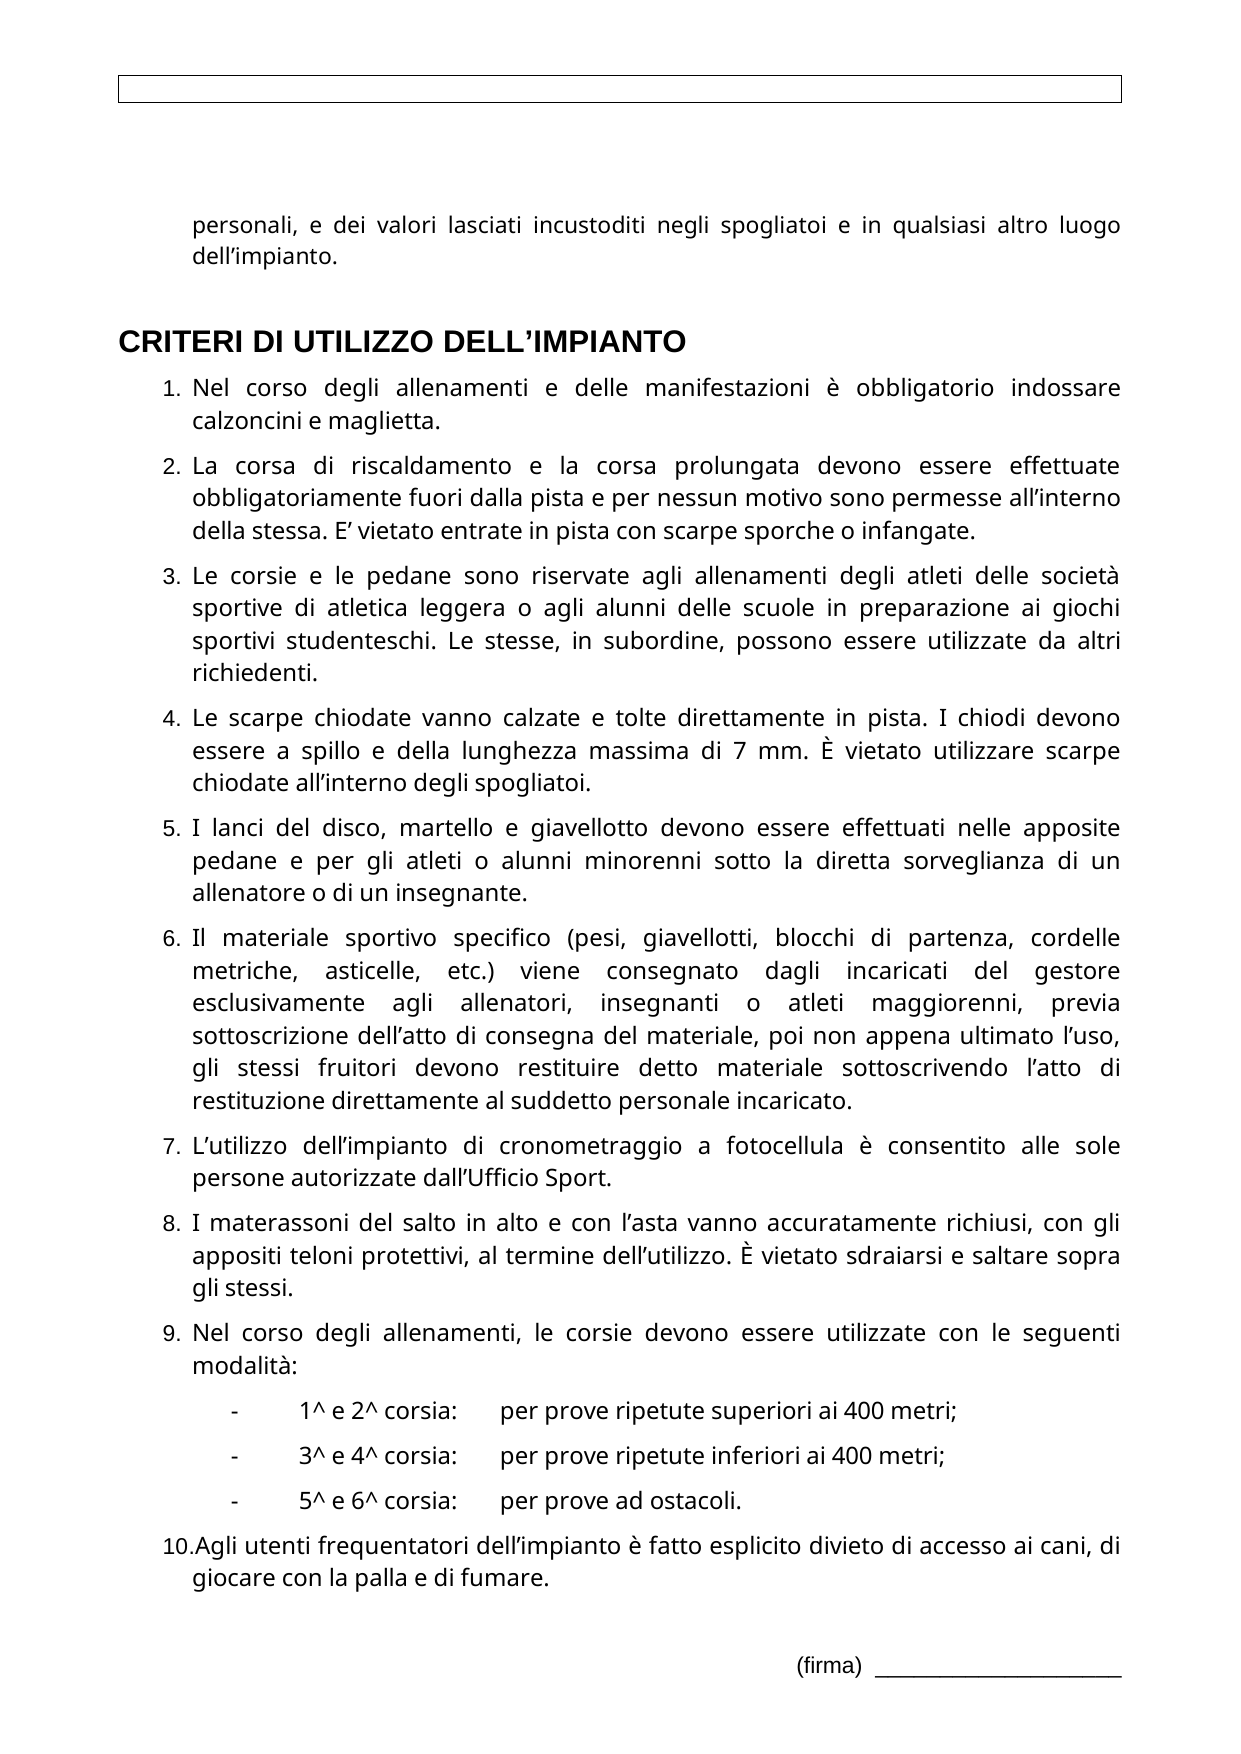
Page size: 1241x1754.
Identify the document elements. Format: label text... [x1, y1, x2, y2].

list L’utilizzo dell’impianto di cronometraggio a fotocellula è consentito alle sole persone autorizzate dall’Ufficio Sport. [162, 1129, 1122, 1194]
text - 5^ e 6^ corsia: per prove ad ostacoli. [231, 1484, 1122, 1516]
list I materassoni del salto in alto e con l’asta vanno accuratamente richiusi, con gli appositi teloni protettivi, al termine dell’utilizzo. È vietato sdraiarsi e saltare sopra gli stessi. [162, 1206, 1122, 1304]
list Le scarpe chiodate vanno calzate e tolte direttamente in pista. I chiodi devono essere a spillo e della lunghezza massima di 7 mm. È vietato utilizzare scarpe chiodate all’interno degli spogliatoi. [162, 701, 1122, 799]
text - 1^ e 2^ corsia: per prove ripetute superiori ai 400 metri; [231, 1394, 1122, 1426]
list Nel corso degli allenamenti, le corsie devono essere utilizzate con le seguenti modalità: [162, 1316, 1122, 1381]
list Agli utenti frequentatori dell’impianto è fatto esplicito divieto di accesso ai cani, di giocare con la palla e di fumare. [162, 1529, 1122, 1594]
list Le corsie e le pedane sono riservate agli allenamenti degli atleti delle società sportive di atletica leggera o agli alunni delle scuole in preparazione ai giochi sportivi studenteschi. Le stesse, in subordine, possono essere utilizzate da altri richiedenti. [162, 559, 1122, 689]
text CRITERI DI UTILIZZO DELL’IMPIANTO [118, 323, 1122, 359]
list I lanci del disco, martello e giavellotto devono essere effettuati nelle apposite pedane e per gli atleti o alunni minorenni sotto la diretta sorveglianza di un allenatore o di un insegnante. [162, 811, 1122, 909]
list La corsa di riscaldamento e la corsa prolungata devono essere effettuate obbligatoriamente fuori dalla pista e per nessun motivo sono permesse all’interno della stessa. E’ vietato entrate in pista con scarpe sporche o infangate. [162, 449, 1122, 546]
text - 3^ e 4^ corsia: per prove ripetute inferiori ai 400 metri; [231, 1439, 1122, 1471]
list Il materiale sportivo specifico (pesi, giavellotti, blocchi di partenza, cordelle metriche, asticelle, etc.) viene consegnato dagli incaricati del gestore esclusivamente agli allenatori, insegnanti o atleti maggiorenni, previa sottoscrizione dell’atto di consegna del materiale, poi non appena ultimato l’uso, gli stessi fruitori devono restituire detto materiale sottoscrivendo l’atto di restituzione direttamente al suddetto personale incaricato. [162, 921, 1122, 1116]
list personali, e dei valori lasciati incustoditi negli spogliatoi e in qualsiasi altro luogo dell’impianto. [162, 209, 1122, 271]
list Nel corso degli allenamenti e delle manifestazioni è obbligatorio indossare calzoncini e maglietta. [162, 371, 1122, 436]
